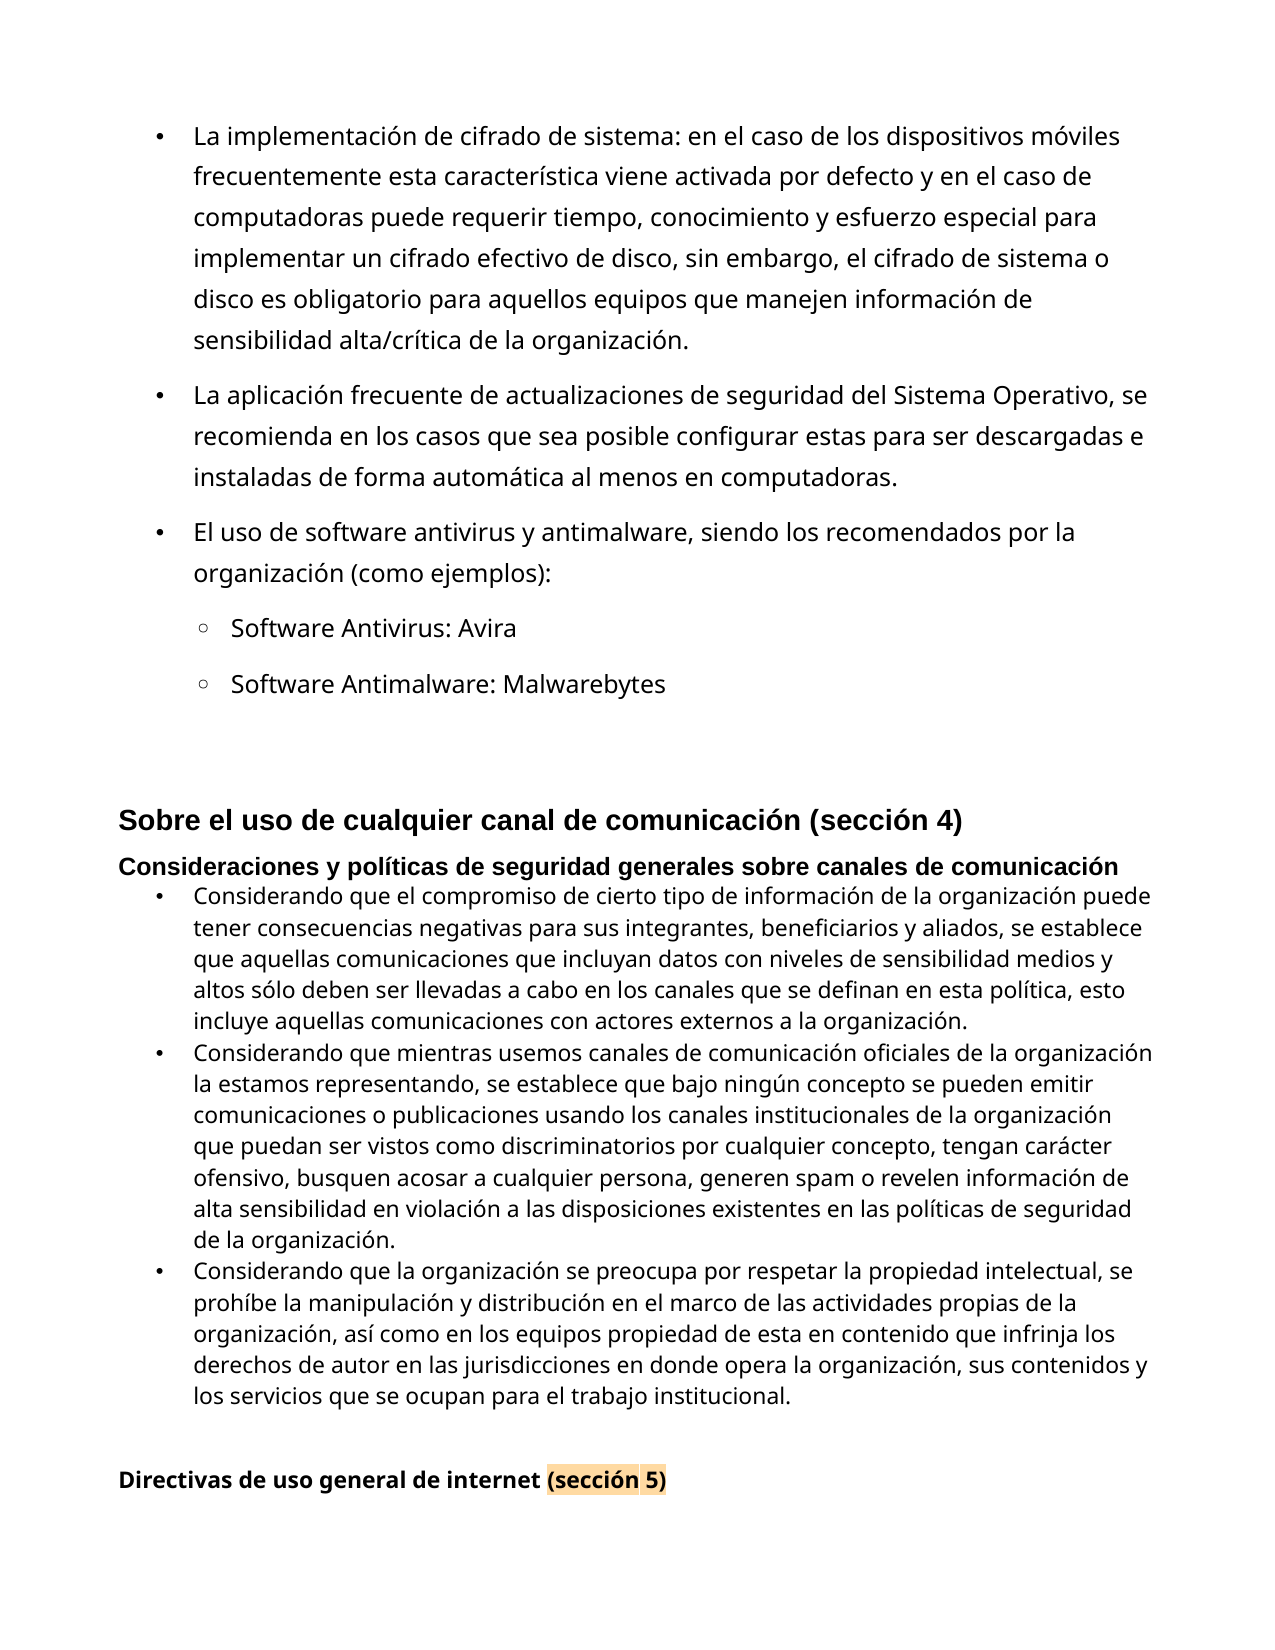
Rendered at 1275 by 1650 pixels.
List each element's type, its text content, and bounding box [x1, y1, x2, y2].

subtitle Sobre el uso de cualquier canal de comunicación (sección 4) [118, 803, 1157, 837]
list Software Antivirus: Avira [193, 611, 1157, 645]
list La aplicación frecuente de actualizaciones de seguridad del Sistema Operativo, se recomienda en los casos que sea posible configurar estas para ser descargadas e instaladas de forma automática al menos en computadoras. [156, 378, 1157, 493]
list Considerando que mientras usemos canales de comunicación oficiales de la organización la estamos representando, se establece que bajo ningún concepto se pueden emitir comunicaciones o publicaciones usando los canales institucionales de la organización que puedan ser vistos como discriminatorios por cualquier concepto, tengan carácter ofensivo, busquen acosar a cualquier persona, generen spam o revelen información de alta sensibilidad en violación a las disposiciones existentes en las políticas de seguridad de la organización. [156, 1037, 1157, 1255]
list El uso de software antivirus y antimalware, siendo los recomendados por la organización (como ejemplos): [156, 515, 1157, 590]
list Considerando que el compromiso de cierto tipo de información de la organización puede tener consecuencias negativas para sus integrantes, beneficiarios y aliados, se establece que aquellas comunicaciones que incluyan datos con niveles de sensibilidad medios y altos sólo deben ser llevadas a cabo en los canales que se definan en esta política, esto incluye aquellas comunicaciones con actores externos a la organización. [156, 880, 1157, 1037]
list Considerando que la organización se preocupa por respetar la propiedad intelectual, se prohíbe la manipulación y distribución en el marco de las actividades propias de la organización, así como en los equipos propiedad de esta en contenido que infrinja los derechos de autor en las jurisdicciones en donde opera la organización, sus contenidos y los servicios que se ocupan para el trabajo institucional. [156, 1255, 1157, 1412]
list Software Antimalware: Malwarebytes [193, 666, 1157, 701]
subtitle Consideraciones y políticas de seguridad generales sobre canales de comunicación [118, 852, 1157, 880]
subtitle Directivas de uso general de internet (sección 5) [118, 1464, 1157, 1495]
list La implementación de cifrado de sistema: en el caso de los dispositivos móviles frecuentemente esta característica viene activada por defecto y en el caso de computadoras puede requerir tiempo, conocimiento y esfuerzo especial para implementar un cifrado efectivo de disco, sin embargo, el cifrado de sistema o disco es obligatorio para aquellos equipos que manejen información de sensibilidad alta/crítica de la organización. [156, 118, 1157, 356]
